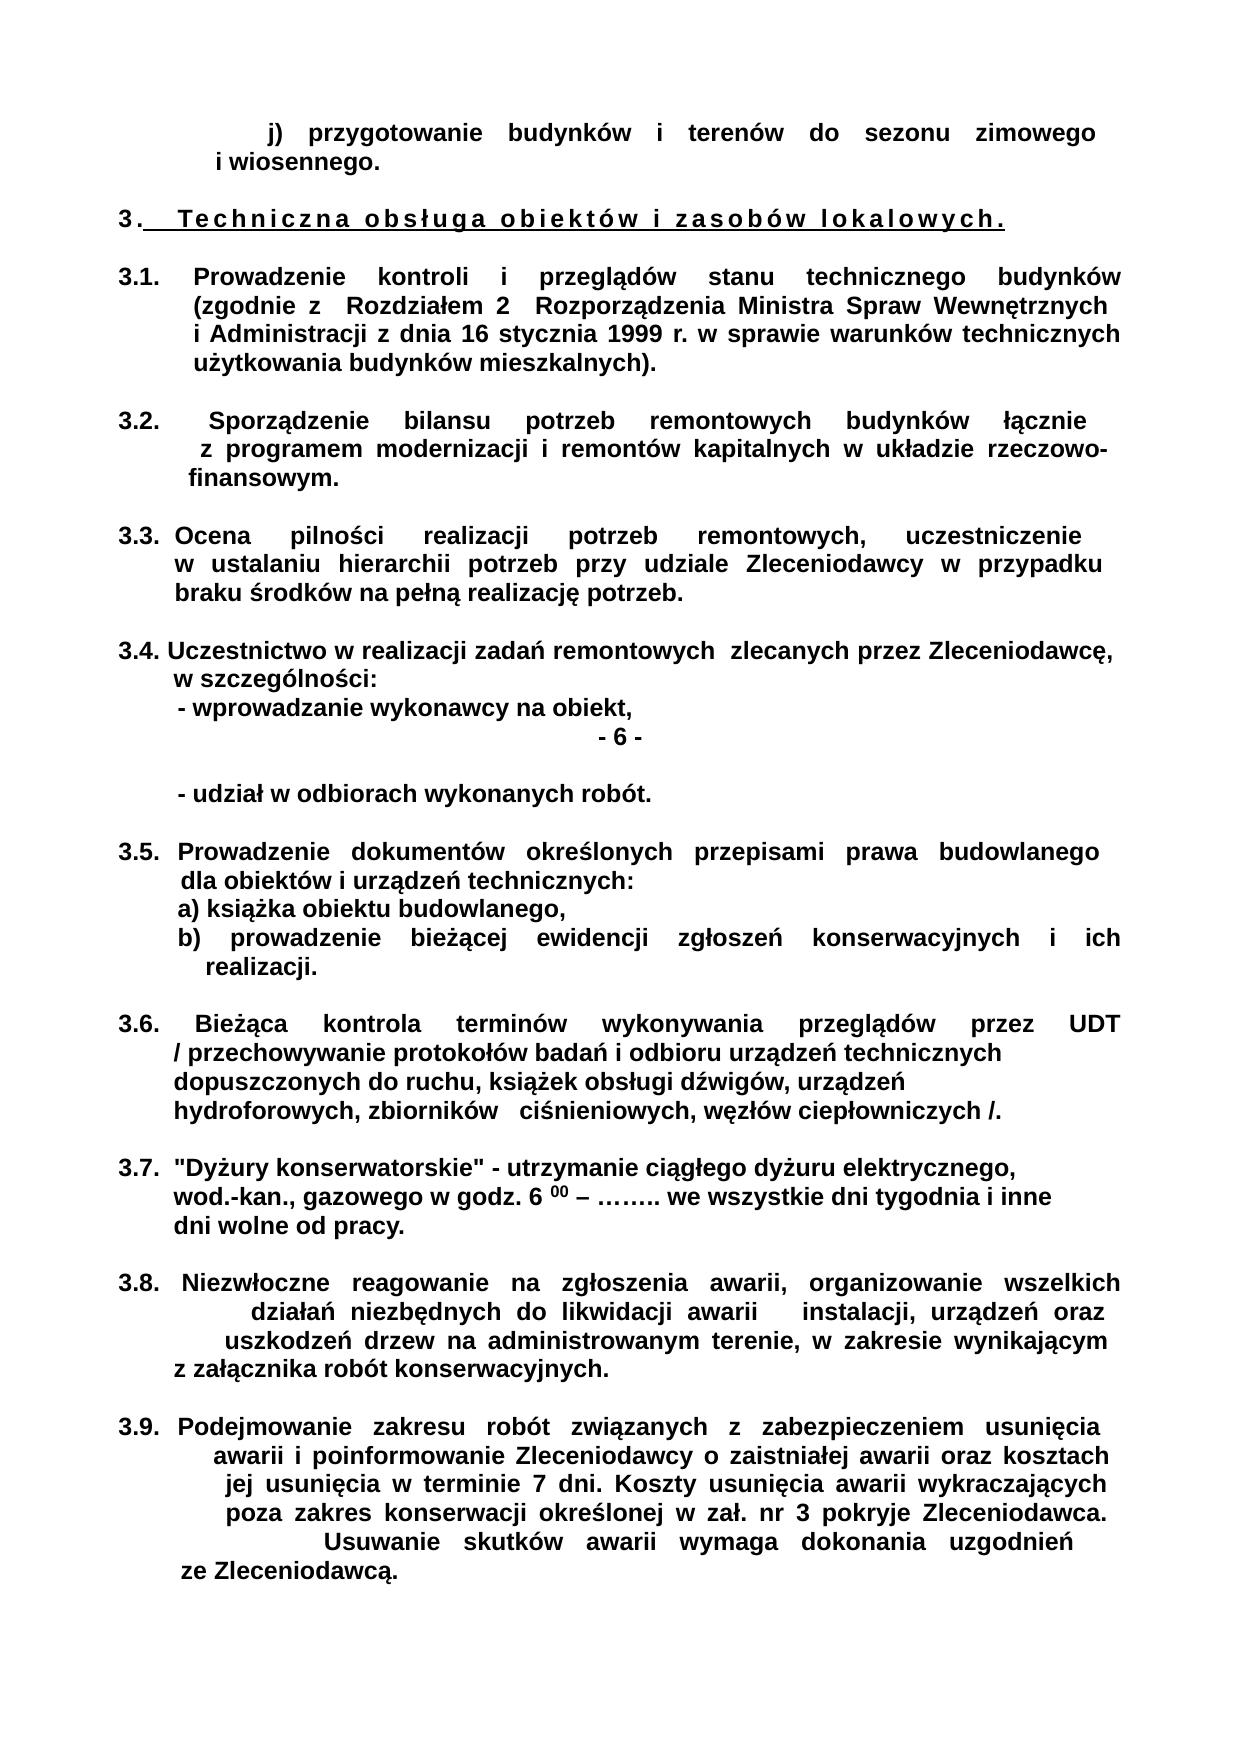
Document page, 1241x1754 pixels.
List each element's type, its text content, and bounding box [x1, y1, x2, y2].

text 3.8. Niezwłoczne reagowanie na zgłoszenia awarii, organizowanie wszelkich działań niezbędnych do likwidacji awarii instalacji, urządzeń oraz uszkodzeń drzew na administrowanym terenie, w zakresie wynikającym z załącznika robót konserwacyjnych. [118, 1268, 1122, 1383]
text 3.5. Prowadzenie dokumentów określonych przepisami prawa budowlanego dla obiektów i urządzeń technicznych: [118, 837, 1122, 894]
text - udział w odbiorach wykonanych robót. [118, 779, 1122, 808]
list Sporządzenie bilansu potrzeb remontowych budynków łącznie z programem modernizacji i remontów kapitalnych w układzie rzeczowo- finansowym. [118, 406, 1122, 492]
text dopuszczonych do ruchu, książek obsługi dźwigów, urządzeń hydroforowych, zbiorników ciśnieniowych, węzłów ciepłowniczych /. [118, 1067, 1122, 1124]
list Ocena pilności realizacji potrzeb remontowych, uczestniczenie w ustalaniu hierarchii potrzeb przy udziale Zleceniodawcy w przypadku braku środków na pełną realizację potrzeb. [118, 521, 1122, 607]
text 3.9. Podejmowanie zakresu robót związanych z zabezpieczeniem usunięcia awarii i poinformowanie Zleceniodawcy o zaistniałej awarii oraz kosztach jej usunięcia w terminie 7 dni. Koszty usunięcia awarii wykraczających poza zakres konserwacji określonej w zał. nr 3 pokryje Zleceniodawca. Usuwanie skutków awarii wymaga dokonania uzgodnień ze Zleceniodawcą. [118, 1412, 1122, 1584]
text j) przygotowanie budynków i terenów do sezonu zimowego i wiosennego. [118, 118, 1122, 176]
text wod.-kan., gazowego w godz. 6 00 – …….. we wszystkie dni tygodnia i inne dni wolne od pracy. [118, 1182, 1122, 1239]
list Prowadzenie kontroli i przeglądów stanu technicznego budynków (zgodnie z Rozdziałem 2 Rozporządzenia Ministra Spraw Wewnętrznych i Administracji z dnia 16 stycznia 1999 r. w sprawie warunków technicznych użytkowania budynków mieszkalnych). [118, 262, 1122, 377]
text b) prowadzenie bieżącej ewidencji zgłoszeń konserwacyjnych i ich realizacji. [177, 923, 1122, 981]
text - 6 - [118, 722, 1122, 751]
text 3.7. "Dyżury konserwatorskie" - utrzymanie ciągłego dyżuru elektrycznego, [118, 1153, 1122, 1182]
text a) książka obiektu budowlanego, [118, 894, 1122, 923]
text - wprowadzanie wykonawcy na obiekt, [118, 693, 1122, 722]
text 3.6. Bieżąca kontrola terminów wykonywania przeglądów przez UDT / przechowywanie protokołów badań i odbioru urządzeń technicznych [118, 1009, 1122, 1067]
text 3.4. Uczestnictwo w realizacji zadań remontowych zlecanych przez Zleceniodawcę, w szczególności: [118, 636, 1122, 693]
list Techniczna obsługa obiektów i zasobów lokalowych. [118, 204, 1122, 233]
